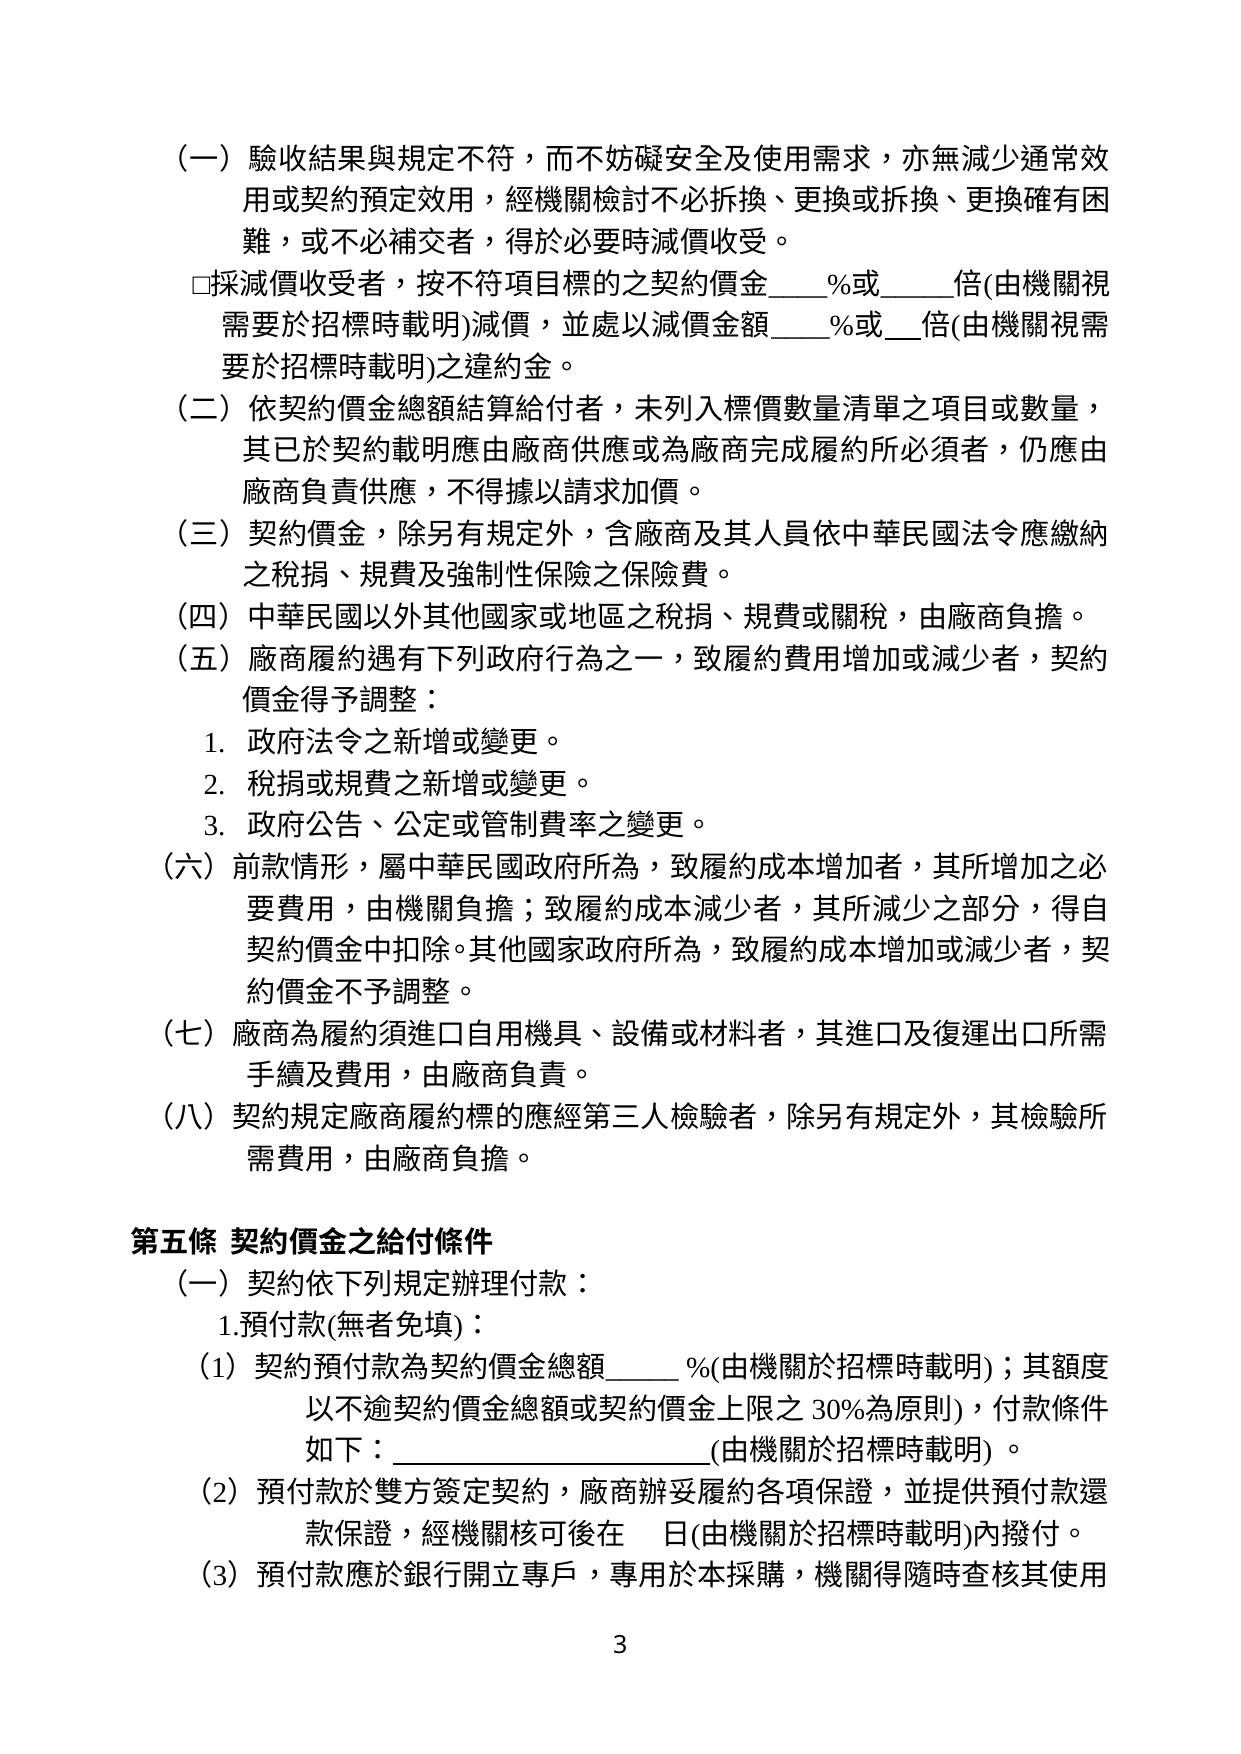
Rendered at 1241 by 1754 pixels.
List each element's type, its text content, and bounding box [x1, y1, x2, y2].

text （2）預付款於雙方簽定契約，廠商辦妥履約各項保證，並提供預付款還款保證，經機關核可後在 日(由機關於招標時載明)內撥付。 [130, 1469, 1110, 1552]
text □採減價收受者，按不符項目標的之契約價金____%或_____倍(由機關視需要於招標時載明)減價，並處以減價金額____%或 倍(由機關視需要於招標時載明)之違約金。 [192, 261, 1110, 386]
text （七）廠商為履約須進口自用機具、設備或材料者，其進口及復運出口所需手續及費用，由廠商負責。 [130, 1011, 1110, 1094]
text （1）契約預付款為契約價金總額_____ %(由機關於招標時載明)；其額度以不逾契約價金總額或契約價金上限之30%為原則)，付款條件如下： (由機關於招標時載明) 。 [130, 1344, 1110, 1469]
text 1.預付款(無者免填)： [217, 1302, 1110, 1344]
text （一）驗收結果與規定不符，而不妨礙安全及使用需求，亦無減少通常效用或契約預定效用，經機關檢討不必拆換、更換或拆換、更換確有困難，或不必補交者，得於必要時減價收受。 [159, 136, 1110, 261]
text （六）前款情形，屬中華民國政府所為，致履約成本增加者，其所增加之必要費用，由機關負擔；致履約成本減少者，其所減少之部分，得自契約價金中扣除。其他國家政府所為，致履約成本增加或減少者，契約價金不予調整。 [130, 844, 1110, 1011]
text （3）預付款應於銀行開立專戶，專用於本採購，機關得隨時查核其使用 [130, 1552, 1110, 1594]
text （四）中華民國以外其他國家或地區之稅捐、規費或關稅，由廠商負擔。 [159, 594, 1110, 636]
text （三）契約價金，除另有規定外，含廠商及其人員依中華民國法令應繳納之稅捐、規費及強制性保險之保險費。 [159, 511, 1110, 594]
text （二）依契約價金總額結算給付者，未列入標價數量清單之項目或數量，其已於契約載明應由廠商供應或為廠商完成履約所必須者，仍應由廠商負責供應，不得據以請求加價。 [159, 386, 1110, 511]
text （五）廠商履約遇有下列政府行為之一，致履約費用增加或減少者，契約價金得予調整： [159, 636, 1110, 719]
text （一）契約依下列規定辦理付款： [159, 1261, 1110, 1302]
text （八）契約規定廠商履約標的應經第三人檢驗者，除另有規定外，其檢驗所需費用，由廠商負擔。 [130, 1094, 1110, 1177]
text 第五條 契約價金之給付條件 [130, 1219, 1110, 1261]
list 稅捐或規費之新增或變更。 [203, 761, 1110, 802]
list 政府公告、公定或管制費率之變更。 [203, 802, 1110, 844]
list 政府法令之新增或變更。 [203, 719, 1110, 761]
